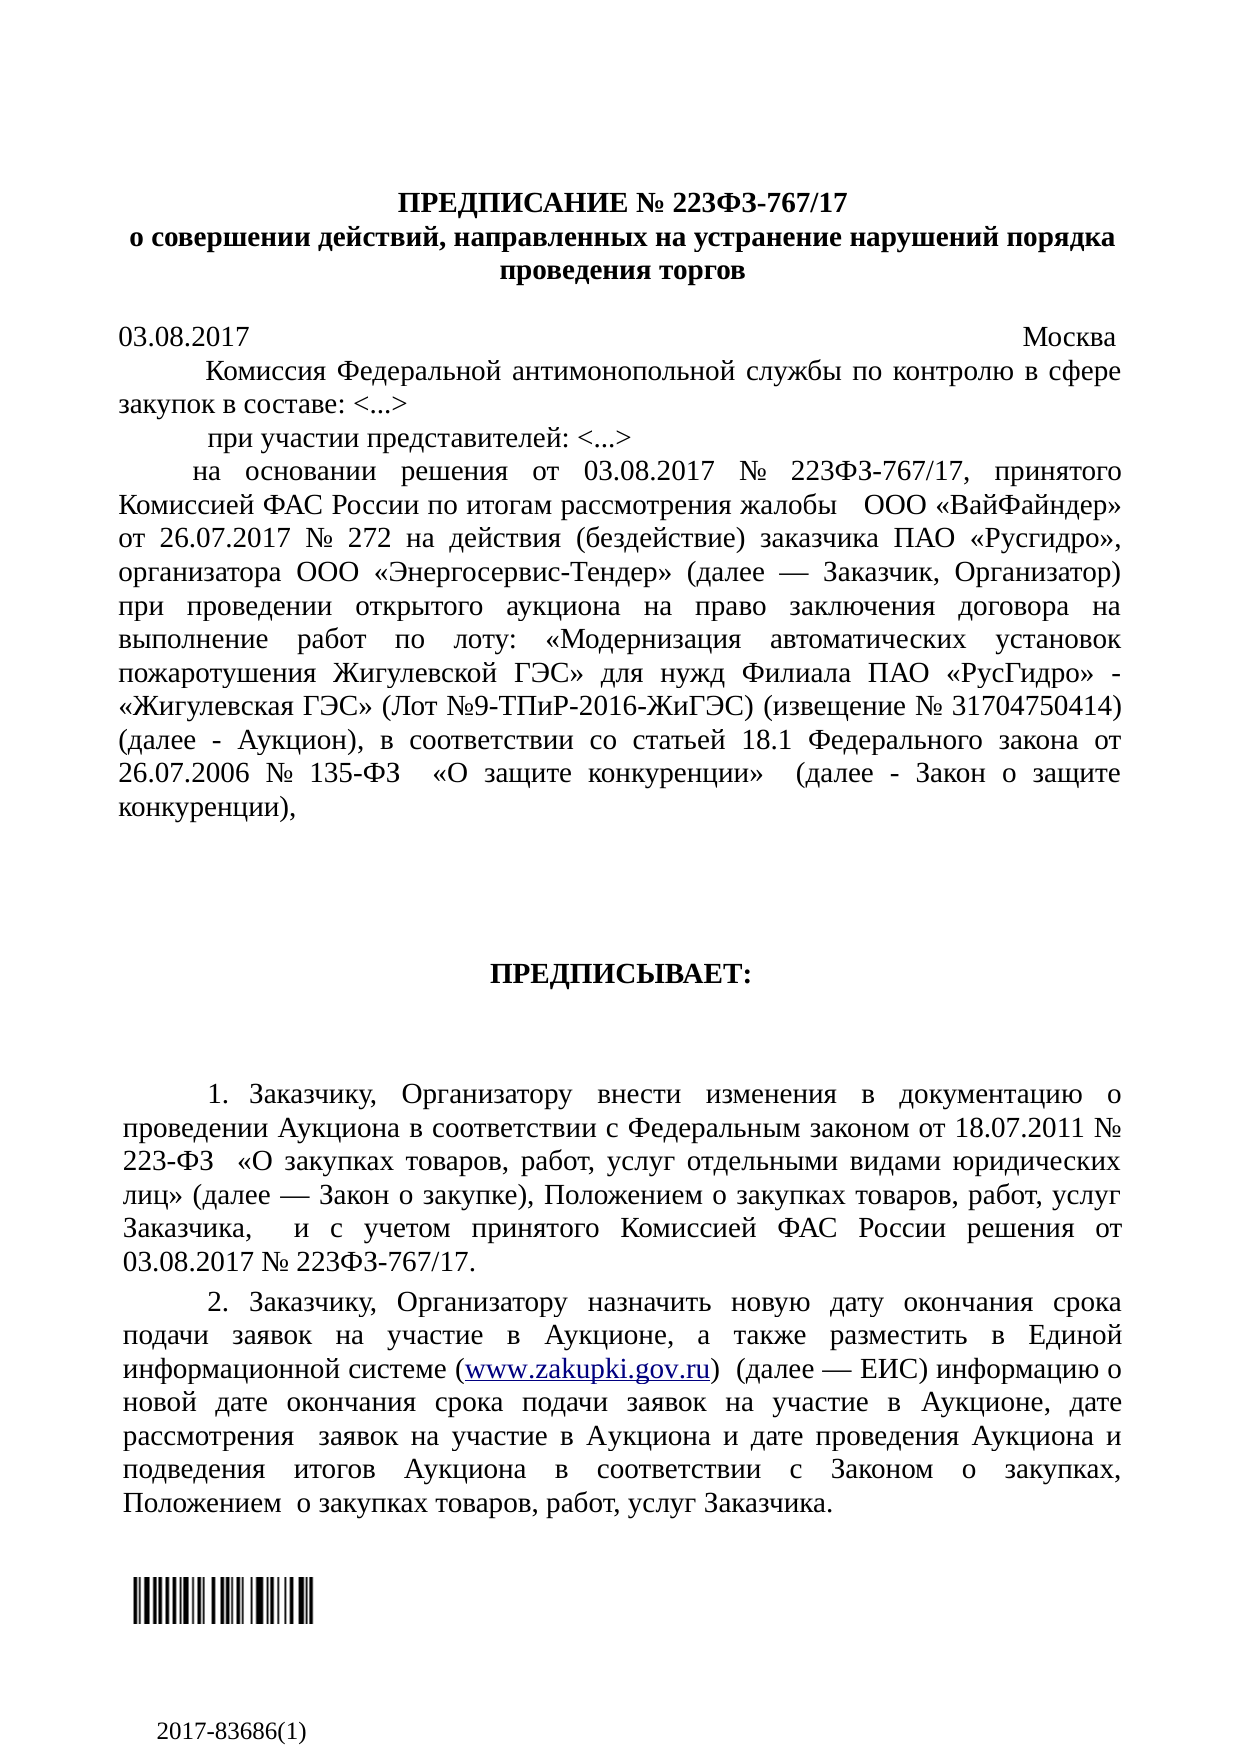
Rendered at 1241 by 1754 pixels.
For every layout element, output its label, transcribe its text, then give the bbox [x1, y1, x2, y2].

text при участии представителей: <...> [118, 420, 1122, 453]
text ПРЕДПИСАНИЕ № 223ФЗ-767/17 [123, 185, 1122, 219]
text Комиссия Федеральной антимонопольной службы по контролю в сфере закупок в составе: <...> [118, 353, 1122, 420]
text о совершении действий, направленных на устранение нарушений порядка проведения торгов [123, 219, 1122, 286]
list Заказчику, Организатору назначить новую дату окончания срока подачи заявок на участие в Аукционе, а также разместить в Единой информационной системе (www.zakupki.gov.ru) (далее — ЕИС) информацию о новой дате окончания срока подачи заявок на участие в Аукционе, дате рассмотрения заявок на участие в Аукциона и дате проведения Аукциона и подведения итогов Аукциона в соответствии с Законом о закупках, Положением о закупках товаров, работ, услуг Заказчика. [123, 1284, 1122, 1518]
picture [118, 1577, 331, 1624]
text на основании решения от 03.08.2017 № 223ФЗ-767/17, принятого Комиссией ФАС России по итогам рассмотрения жалобы ООО «ВайФайндер» от 26.07.2017 № 272 на действия (бездействие) заказчика ПАО «Русгидро», организатора ООО «Энергосервис-Тендер» (далее — Заказчик, Организатор) при проведении открытого аукциона на право заключения договора на выполнение работ по лоту: «Модернизация автоматических установок пожаротушения Жигулевской ГЭС» для нужд Филиала ПАО «РусГидро» - «Жигулевская ГЭС» (Лот №9-ТПиР-2016-ЖиГЭС) (извещение № 31704750414) (далее - Аукцион), в соответствии со статьей 18.1 Федерального закона от 26.07.2006 № 135-ФЗ «О защите конкуренции» (далее - Закон о защите конкуренции), [118, 453, 1122, 822]
list Заказчику, Организатору внести изменения в документацию о проведении Аукциона в соответствии с Федеральным законом от 18.07.2011 № 223-ФЗ «О закупках товаров, работ, услуг отдельными видами юридических лиц» (далее — Закон о закупке), Положением о закупках товаров, работ, услуг Заказчика, и с учетом принятого Комиссией ФАС России решения от 03.08.2017 № 223ФЗ-767/17. [123, 1076, 1122, 1278]
text 03.08.2017 Москва [118, 319, 1122, 353]
text ПРЕДПИСЫВАЕТ: [118, 957, 1122, 990]
